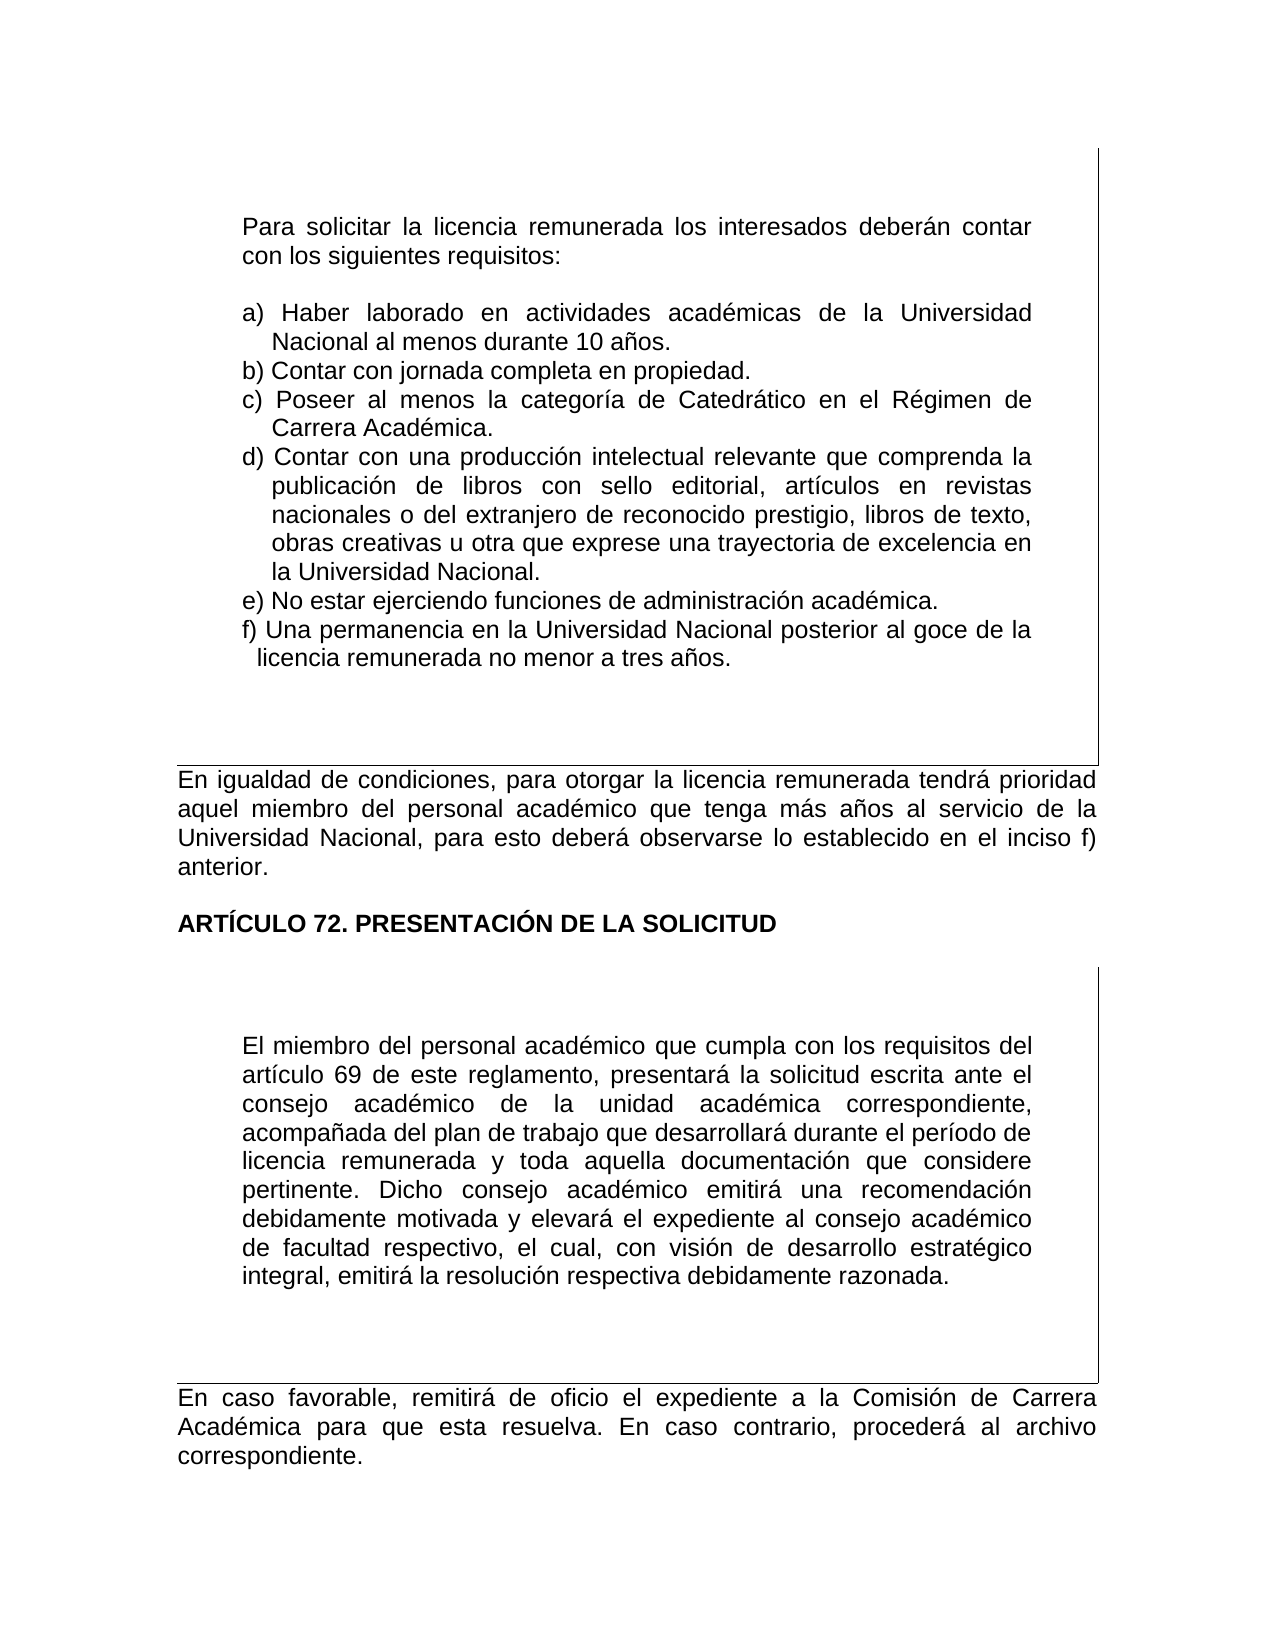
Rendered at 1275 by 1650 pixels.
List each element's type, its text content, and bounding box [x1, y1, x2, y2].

text ARTÍCULO 72. PRESENTACIÓN DE LA SOLICITUD [177, 909, 1098, 938]
text c) Poseer al menos la categoría de Catedrático en el Régimen de Carrera Académica. [177, 385, 1098, 442]
text b) Contar con jornada completa en propiedad. [177, 356, 1098, 385]
text a) Haber laborado en actividades académicas de la Universidad Nacional al menos durante 10 años. [177, 298, 1098, 356]
text El miembro del personal académico que cumpla con los requisitos del artículo 69 de este reglamento, presentará la solicitud escrita ante el consejo académico de la unidad académica correspondiente, acompañada del plan de trabajo que desarrollará durante el período de licencia remunerada y toda aquella documentación que considere pertinente. Dicho consejo académico emitirá una recomendación debidamente motivada y elevará el expediente al consejo académico de facultad respectivo, el cual, con visión de desarrollo estratégico integral, emitirá la resolución respectiva debidamente razonada. [177, 967, 1098, 1290]
text Para solicitar la licencia remunerada los interesados deberán contar con los siguientes requisitos: [177, 148, 1098, 270]
text En igualdad de condiciones, para otorgar la licencia remunerada tendrá prioridad aquel miembro del personal académico que tenga más años al servicio de la Universidad Nacional, para esto deberá observarse lo establecido en el inciso f) anterior. [177, 766, 1098, 881]
text e) No estar ejerciendo funciones de administración académica. [177, 586, 1098, 615]
text d) Contar con una producción intelectual relevante que comprenda la publicación de libros con sello editorial, artículos en revistas nacionales o del extranjero de reconocido prestigio, libros de texto, obras creativas u otra que exprese una trayectoria de excelencia en la Universidad Nacional. [177, 442, 1098, 586]
text f) Una permanencia en la Universidad Nacional posterior al goce de la licencia remunerada no menor a tres años. [177, 615, 1098, 672]
text En caso favorable, remitirá de oficio el expediente a la Comisión de Carrera Académica para que esta resuelva. En caso contrario, procederá al archivo correspondiente. [177, 1383, 1098, 1470]
